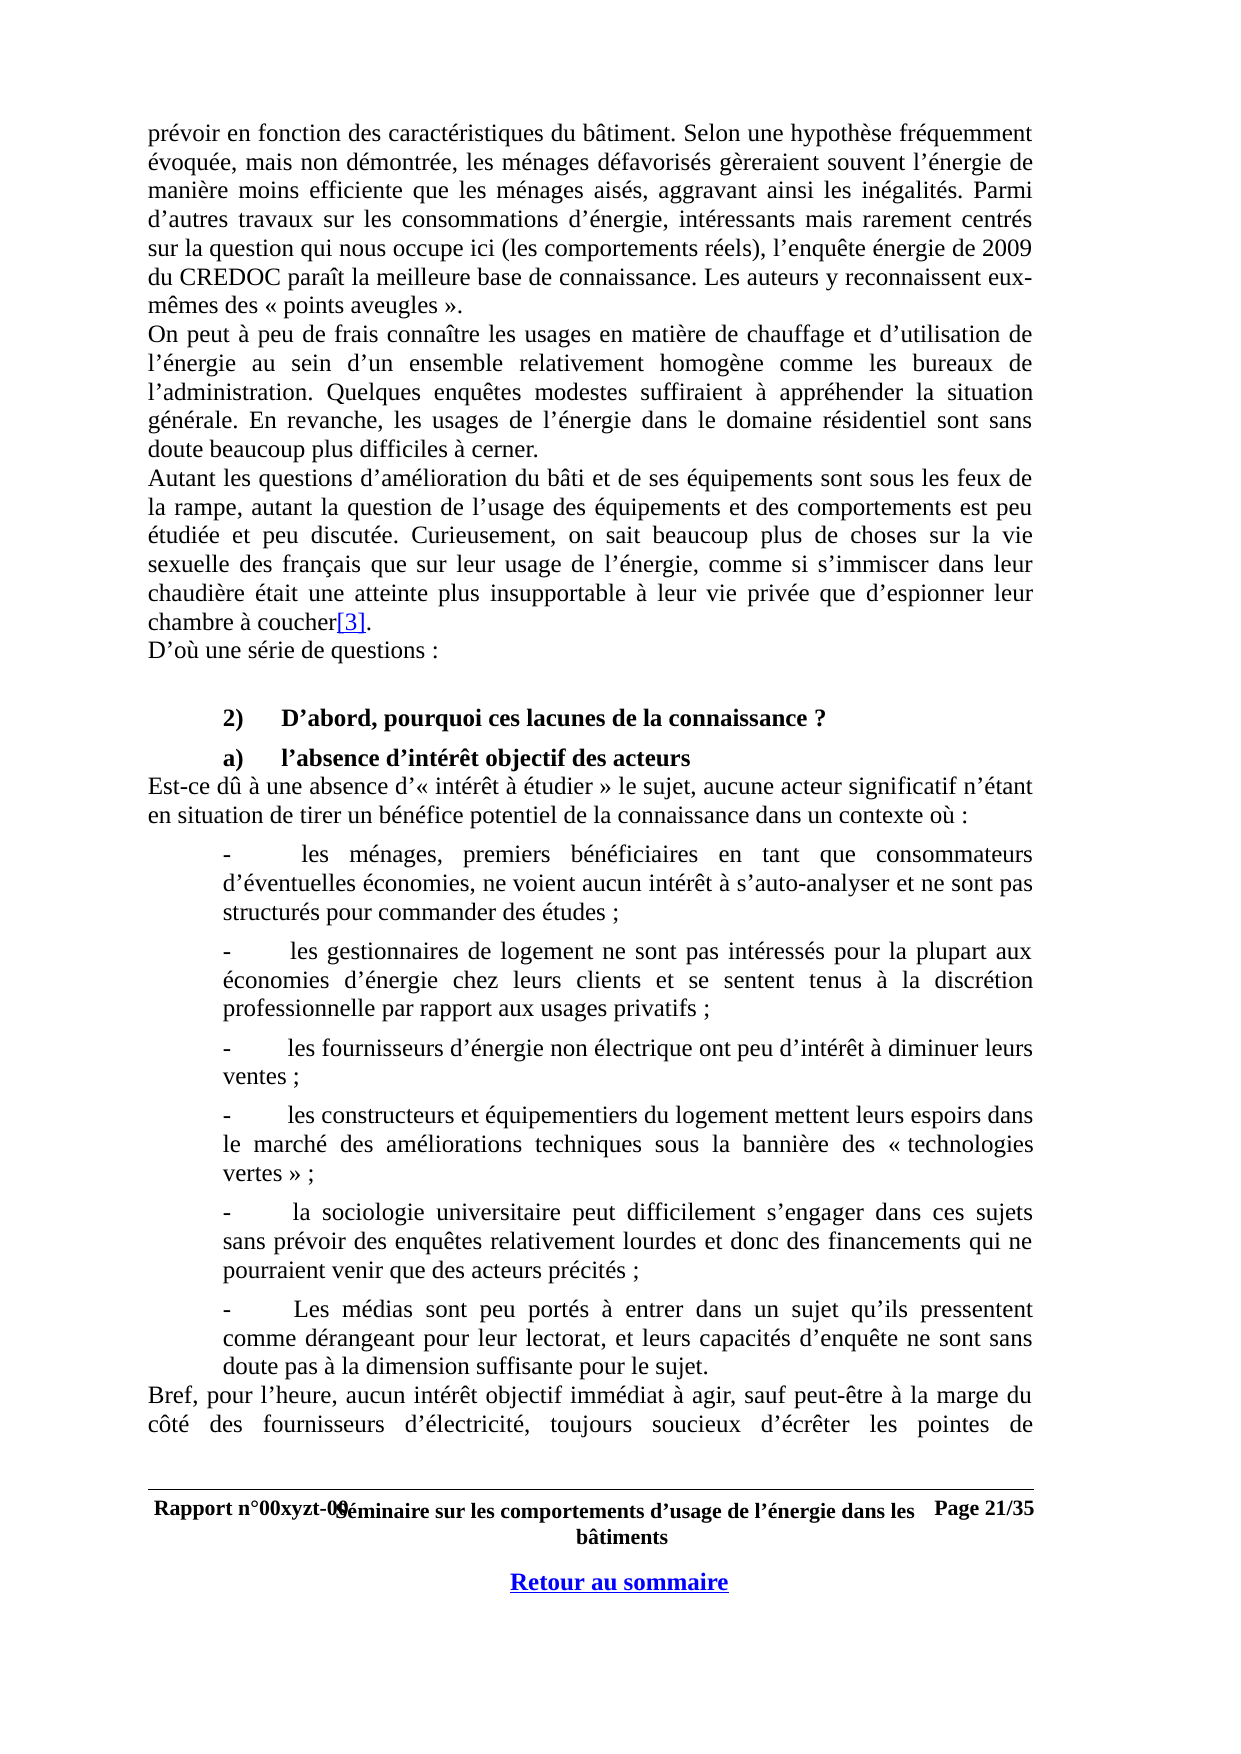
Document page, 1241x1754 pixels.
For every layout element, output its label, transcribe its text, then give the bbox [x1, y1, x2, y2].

text Bref, pour l’heure, aucun intérêt objectif immédiat à agir, sauf peut-être à la marge du côté des fournisseurs d’électricité, toujours soucieux d’écrêter les pointes de [148, 1380, 1033, 1438]
text - Les médias sont peu portés à entrer dans un sujet qu’ils pressentent comme dérangeant pour leur lectorat, et leurs capacités d’enquête ne sont sans doute pas à la dimension suffisante pour le sujet. [223, 1294, 1033, 1380]
text a) l’absence d’intérêt objectif des acteurs [223, 743, 1033, 771]
text On peut à peu de frais connaître les usages en matière de chauffage et d’utilisation de l’énergie au sein d’un ensemble relativement homogène comme les bureaux de l’administration. Quelques enquêtes modestes suffiraient à appréhender la situation générale. En revanche, les usages de l’énergie dans le domaine résidentiel sont sans doute beaucoup plus difficiles à cerner. [148, 319, 1033, 463]
text Autant les questions d’amélioration du bâti et de ses équipements sont sous les feux de la rampe, autant la question de l’usage des équipements et des comportements est peu étudiée et peu discutée. Curieusement, on sait beaucoup plus de choses sur la vie sexuelle des français que sur leur usage de l’énergie, comme si s’immiscer dans leur chaudière était une atteinte plus insupportable à leur vie privée que d’espionner leur chambre à coucher[3]. [148, 463, 1033, 636]
text - les constructeurs et équipementiers du logement mettent leurs espoirs dans le marché des améliorations techniques sous la bannière des « technologies vertes » ; [223, 1101, 1033, 1187]
text Est-ce dû à une absence d’« intérêt à étudier » le sujet, aucune acteur significatif n’étant en situation de tirer un bénéfice potentiel de la connaissance dans un contexte où : [148, 771, 1033, 829]
text 2) D’abord, pourquoi ces lacunes de la connaissance ? [223, 703, 1033, 732]
text D’où une série de questions : [148, 636, 1033, 664]
text - les gestionnaires de logement ne sont pas intéressés pour la plupart aux économies d’énergie chez leurs clients et se sentent tenus à la discrétion professionnelle par rapport aux usages privatifs ; [223, 936, 1033, 1022]
text - les fournisseurs d’énergie non électrique ont peu d’intérêt à diminuer leurs ventes ; [223, 1033, 1033, 1090]
text - les ménages, premiers bénéficiaires en tant que consommateurs d’éventuelles économies, ne voient aucun intérêt à s’auto-analyser et ne sont pas structurés pour commander des études ; [223, 839, 1033, 926]
text - la sociologie universitaire peut difficilement s’engager dans ces sujets sans prévoir des enquêtes relativement lourdes et donc des financements qui ne pourraient venir que des acteurs précités ; [223, 1197, 1033, 1283]
text prévoir en fonction des caractéristiques du bâtiment. Selon une hypothèse fréquemment évoquée, mais non démontrée, les ménages défavorisés gèreraient souvent l’énergie de manière moins efficiente que les ménages aisés, aggravant ainsi les inégalités. Parmi d’autres travaux sur les consommations d’énergie, intéressants mais rarement centrés sur la question qui nous occupe ici (les comportements réels), l’enquête énergie de 2009 du CREDOC paraît la meilleure base de connaissance. Les auteurs y reconnaissent eux-mêmes des « points aveugles ». [148, 118, 1033, 319]
